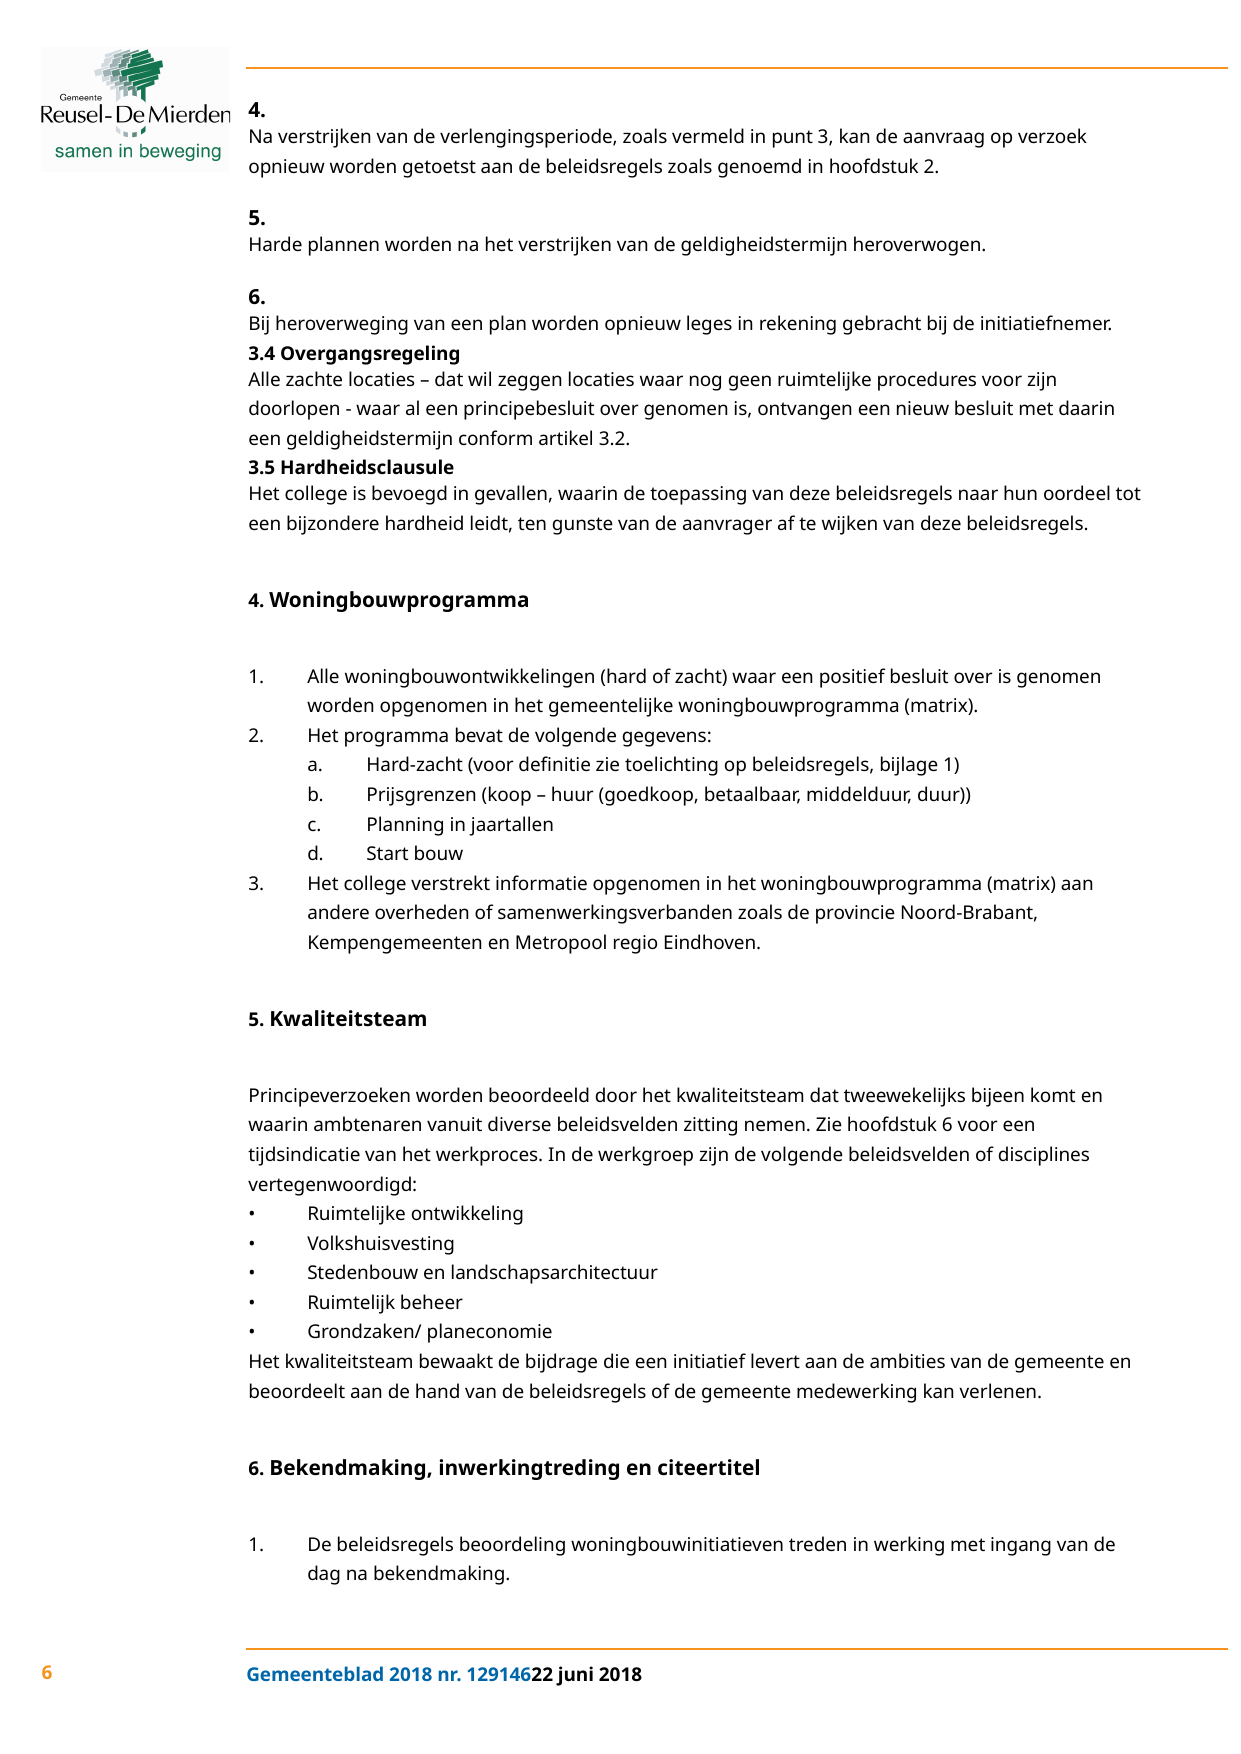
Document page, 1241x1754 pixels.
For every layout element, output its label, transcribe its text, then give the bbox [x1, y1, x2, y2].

list Grondzaken/ planeconomie [248, 1319, 1152, 1344]
list Ruimtelijke ontwikkeling [248, 1200, 1152, 1226]
list Het programma bevat de volgende gegevens: [248, 722, 1152, 748]
text 5. Kwaliteitsteam [248, 1004, 1152, 1033]
list Het college verstrekt informatie opgenomen in het woningbouwprogramma (matrix) aan andere overheden of samenwerkingsverbanden zoals de provincie Noord-Brabant, Kempengemeenten en Metropool regio Eindhoven. [248, 870, 1152, 955]
list Volkshuisvesting [248, 1230, 1152, 1256]
list Alle woningbouwontwikkelingen (hard of zacht) waar een positief besluit over is genomen worden opgenomen in het gemeentelijke woningbouwprogramma (matrix). [248, 663, 1152, 718]
text 4. [248, 95, 1152, 123]
text 6. Bekendmaking, inwerkingtreding en citeertitel [248, 1453, 1152, 1481]
list Ruimtelijk beheer [248, 1289, 1152, 1315]
text 4. Woningbouwprogramma [248, 585, 1152, 613]
text Principeverzoeken worden beoordeeld door het kwaliteitsteam dat tweewekelijks bijeen komt en waarin ambtenaren vanuit diverse beleidsvelden zitting nemen. Zie hoofdstuk 6 voor een tijdsindicatie van het werkproces. In de werkgroep zijn de volgende beleidsvelden of disciplines vertegenwoordigd: [248, 1082, 1152, 1196]
list De beleidsregels beoordeling woningbouwinitiatieven treden in werking met ingang van de dag na bekendmaking. [248, 1531, 1152, 1586]
text Na verstrijken van de verlengingsperiode, zoals vermeld in punt 3, kan de aanvraag op verzoek opnieuw worden getoetst aan de beleidsregels zoals genoemd in hoofdstuk 2. [248, 123, 1152, 178]
list Planning in jaartallen [307, 811, 1152, 836]
text Harde plannen worden na het verstrijken van de geldigheidstermijn heroverwogen. [248, 232, 1152, 257]
list Prijsgrenzen (koop – huur (goedkoop, betaalbaar, middelduur, duur)) [307, 781, 1152, 807]
text Het kwaliteitsteam bewaakt de bijdrage die een initiatief levert aan de ambities van de gemeente en beoordeelt aan de hand van de beleidsregels of de gemeente medewerking kan verlenen. [248, 1348, 1152, 1403]
text Alle zachte locaties – dat wil zeggen locaties waar nog geen ruimtelijke procedures voor zijn doorlopen - waar al een principebesluit over genomen is, ontvangen een nieuw besluit met daarin een geldigheidstermijn conform artikel 3.2. [248, 366, 1152, 451]
picture [41, 47, 231, 172]
text 6. [248, 282, 1152, 311]
text 3.5 Hardheidsclausule [248, 454, 1152, 480]
list Stedenbouw en landschapsarchitectuur [248, 1259, 1152, 1285]
text 3.4 Overgangsregeling [248, 340, 1152, 366]
text Het college is bevoegd in gevallen, waarin de toepassing van deze beleidsregels naar hun oordeel tot een bijzondere hardheid leidt, ten gunste van de aanvrager af te wijken van deze beleidsregels. [248, 480, 1152, 536]
text Bij heroverweging van een plan worden opnieuw leges in rekening gebracht bij de initiatiefnemer. [248, 311, 1152, 336]
list Hard-zacht (voor definitie zie toelichting op beleidsregels, bijlage 1) [307, 752, 1152, 777]
text 5. [248, 203, 1152, 232]
list Start bouw [307, 840, 1152, 866]
